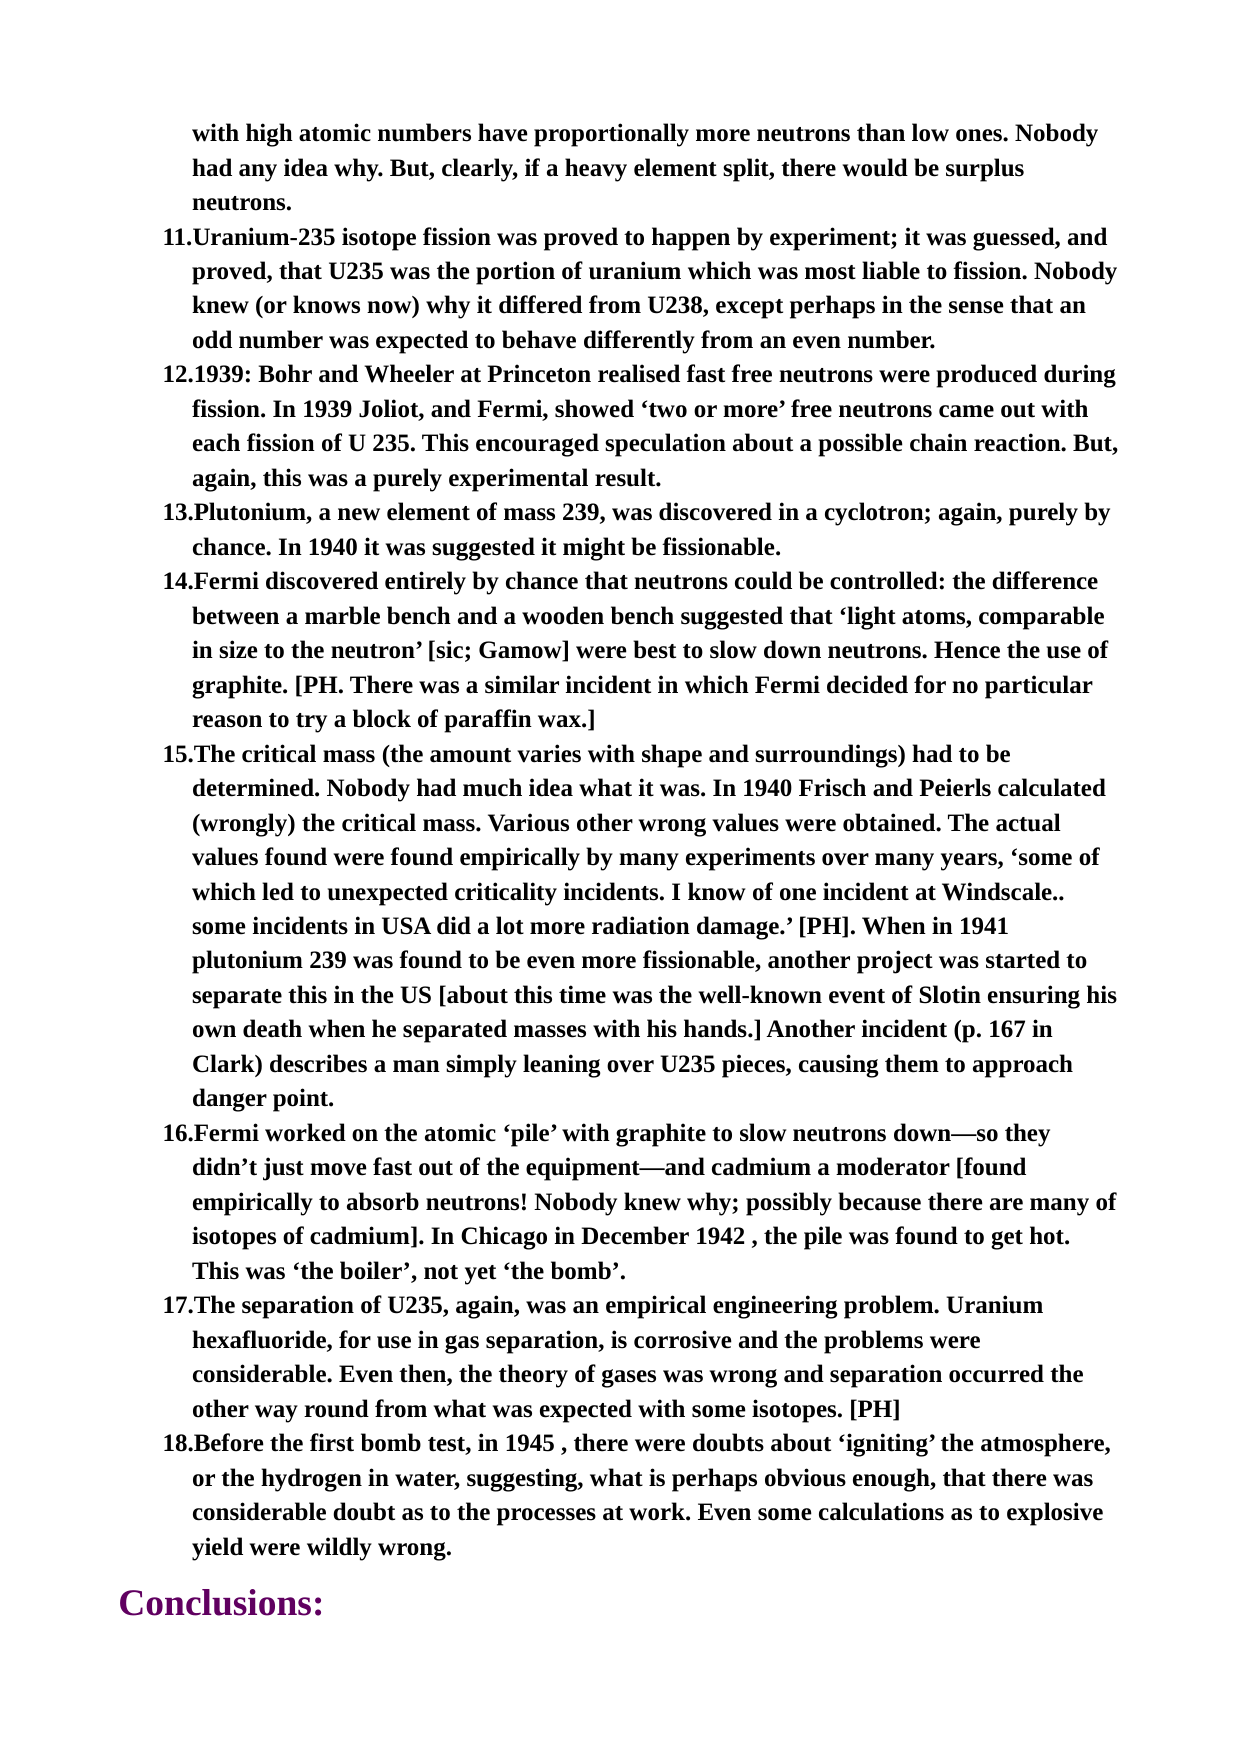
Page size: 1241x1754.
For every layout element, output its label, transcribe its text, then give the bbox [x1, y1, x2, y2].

list The critical mass (the amount varies with shape and surroundings) had to be determined. Nobody had much idea what it was. In 1940 Frisch and Peierls calculated (wrongly) the critical mass. Various other wrong values were obtained. The actual values found were found empirically by many experiments over many years, ‘some of which led to unexpected criticality incidents. I know of one incident at Windscale.. some incidents in USA did a lot more radiation damage.’ [PH]. When in 1941 plutonium 239 was found to be even more fissionable, another project was started to separate this in the US [about this time was the well-known event of Slotin ensuring his own death when he separated masses with his hands.] Another incident (p. 167 in Clark) describes a man simply leaning over U235 pieces, causing them to approach danger point. [162, 739, 1122, 1112]
list Fermi worked on the atomic ‘pile’ with graphite to slow neutrons down—so they didn’t just move fast out of the equipment—and cadmium a moderator [found empirically to absorb neutrons! Nobody knew why; possibly because there are many of isotopes of cadmium]. In Chicago in December 1942 , the pile was found to get hot. This was ‘the boiler’, not yet ‘the bomb’. [162, 1118, 1122, 1285]
list The separation of U235, again, was an empirical engineering problem. Uranium hexafluoride, for use in gas separation, is corrosive and the problems were considerable. Even then, the theory of gases was wrong and separation occurred the other way round from what was expected with some isotopes. [PH] [162, 1290, 1122, 1423]
text Conclusions: [118, 1581, 1122, 1624]
list Fermi discovered entirely by chance that neutrons could be controlled: the difference between a marble bench and a wooden bench suggested that ‘light atoms, comparable in size to the neutron’ [sic; Gamow] were best to slow down neutrons. Hence the use of graphite. [PH. There was a similar incident in which Fermi decided for no particular reason to try a block of paraffin wax.] [162, 566, 1122, 733]
list with high atomic numbers have proportionally more neutrons than low ones. Nobody had any idea why. But, clearly, if a heavy element split, there would be surplus neutrons. [162, 118, 1122, 216]
list 1939: Bohr and Wheeler at Princeton realised fast free neutrons were produced during fission. In 1939 Joliot, and Fermi, showed ‘two or more’ free neutrons came out with each fission of U 235. This encouraged speculation about a possible chain reaction. But, again, this was a purely experimental result. [162, 359, 1122, 492]
list Plutonium, a new element of mass 239, was discovered in a cyclotron; again, purely by chance. In 1940 it was suggested it might be fissionable. [162, 497, 1122, 561]
list Uranium-235 isotope fission was proved to happen by experiment; it was guessed, and proved, that U235 was the portion of uranium which was most liable to fission. Nobody knew (or knows now) why it differed from U238, except perhaps in the sense that an odd number was expected to behave differently from an even number. [162, 222, 1122, 354]
list Before the first bomb test, in 1945 , there were doubts about ‘igniting’ the atmosphere, or the hydrogen in water, suggesting, what is perhaps obvious enough, that there was considerable doubt as to the processes at work. Even some calculations as to explosive yield were wildly wrong. [162, 1428, 1122, 1561]
